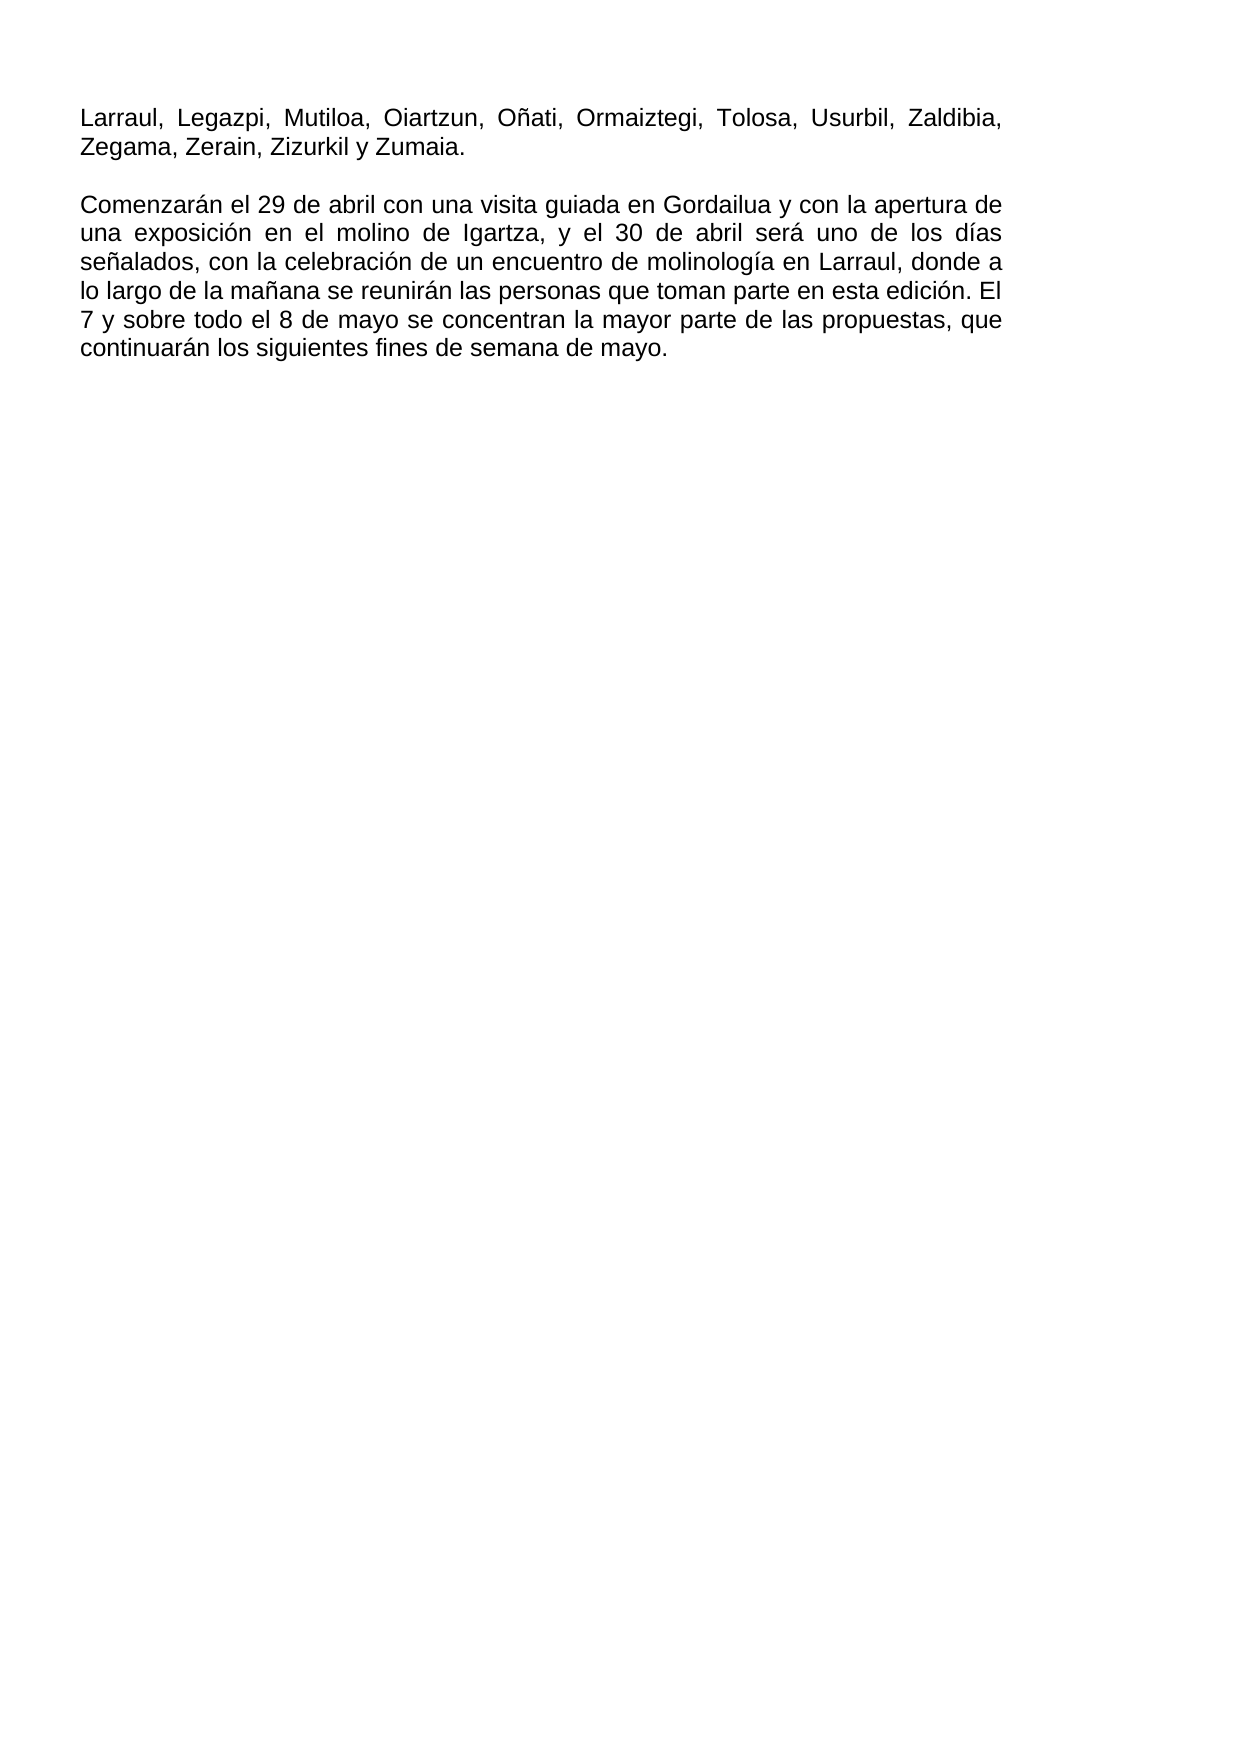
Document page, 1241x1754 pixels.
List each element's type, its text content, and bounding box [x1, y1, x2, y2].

text Larraul, Legazpi, Mutiloa, Oiartzun, Oñati, Ormaiztegi, Tolosa, Usurbil, Zaldibia, Zegama, Zerain, Zizurkil y Zumaia. [80, 103, 1004, 161]
text Comenzarán el 29 de abril con una visita guiada en Gordailua y con la apertura de una exposición en el molino de Igartza, y el 30 de abril será uno de los días señalados, con la celebración de un encuentro de molinología en Larraul, donde a lo largo de la mañana se reunirán las personas que toman parte en esta edición. El 7 y sobre todo el 8 de mayo se concentran la mayor parte de las propuestas, que continuarán los siguientes fines de semana de mayo. [80, 189, 1004, 362]
